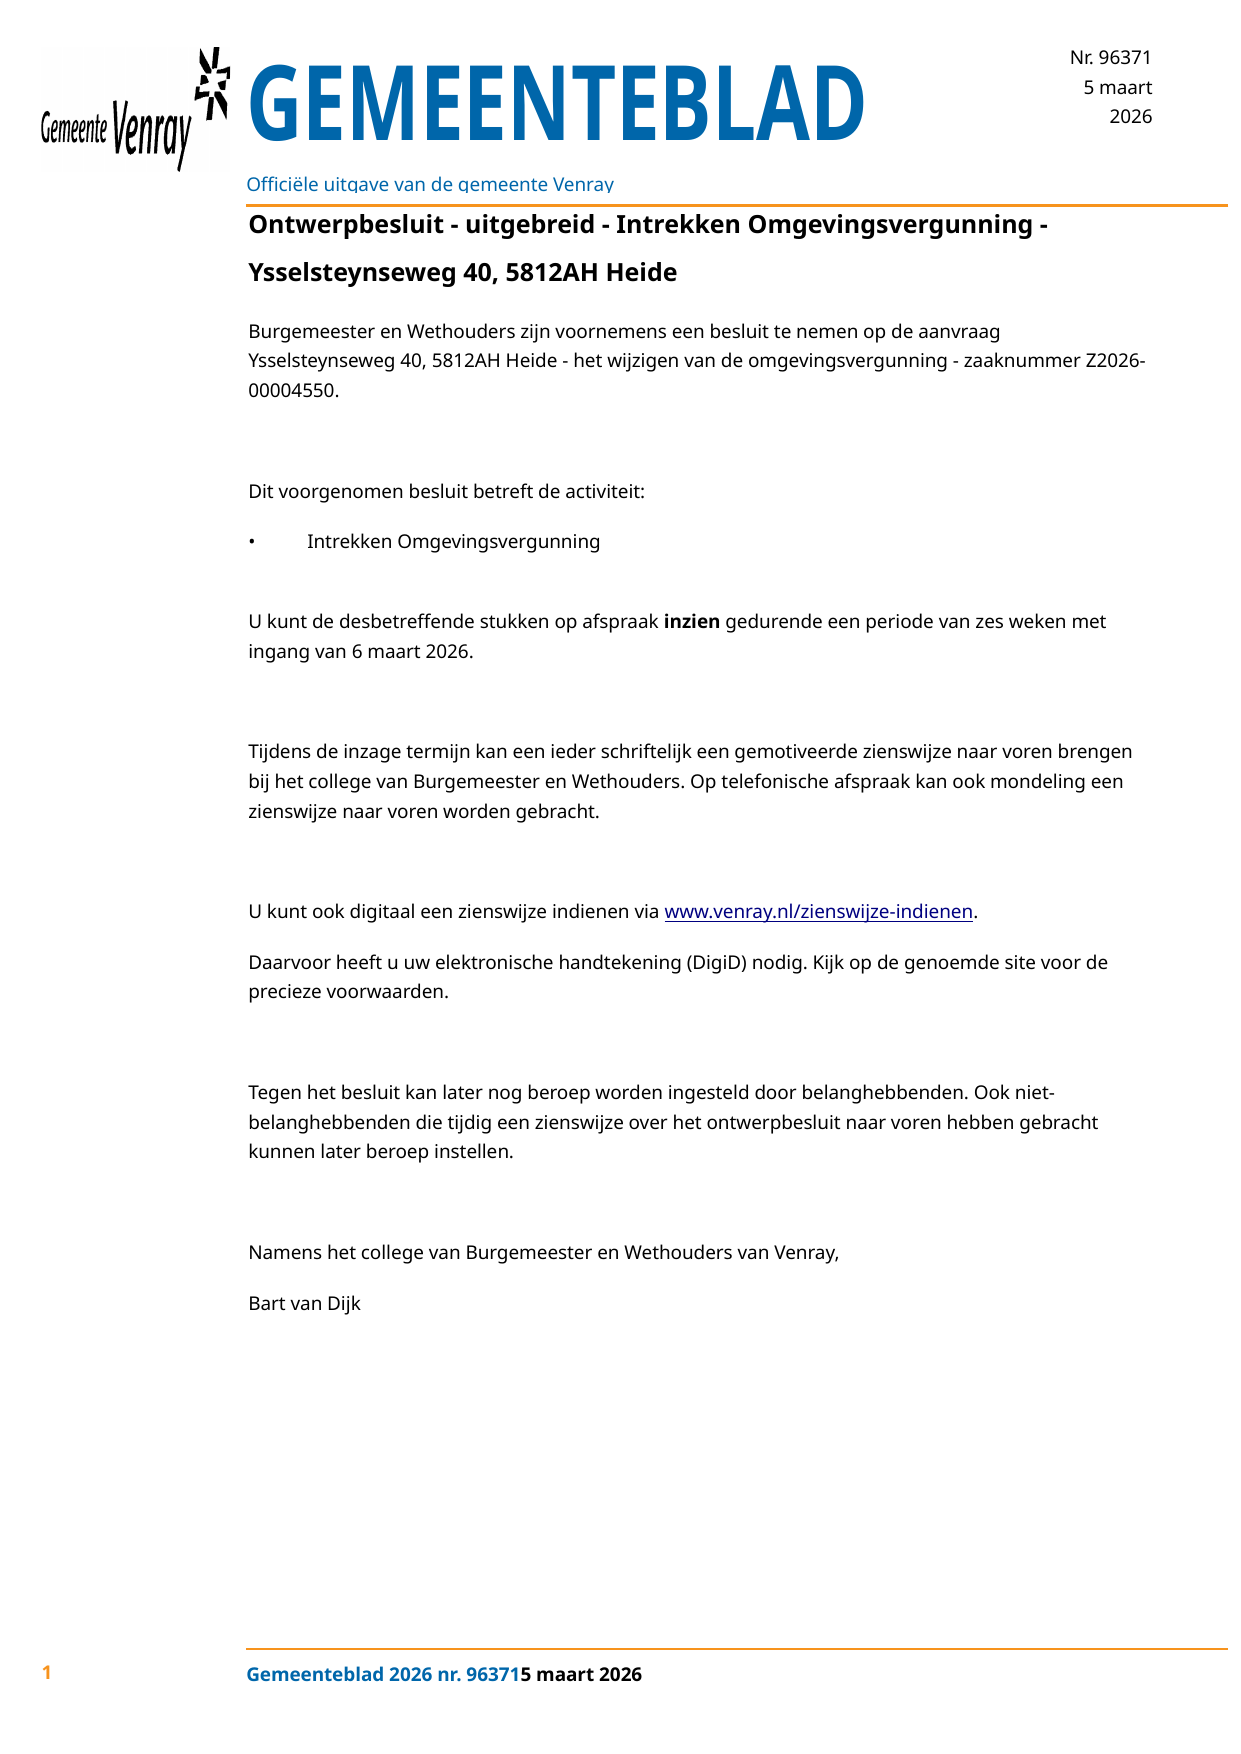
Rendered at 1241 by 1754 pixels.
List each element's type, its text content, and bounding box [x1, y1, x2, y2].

text Namens het college van Burgemeester en Wethouders van Venray, [248, 1239, 1152, 1265]
text Tijdens de inzage termijn kan een ieder schriftelijk een gemotiveerde zienswijze naar voren brengen bij het college van Burgemeester en Wethouders. Op telefonische afspraak kan ook mondeling een zienswijze naar voren worden gebracht. [248, 739, 1152, 824]
text Dit voorgenomen besluit betreft de activiteit: [248, 478, 1152, 504]
list Intrekken Omgevingsvergunning [248, 528, 1152, 554]
text U kunt de desbetreffende stukken op afspraak inzien gedurende een periode van zes weken met ingang van 6 maart 2026. [248, 608, 1152, 664]
text U kunt ook digitaal een zienswijze indienen via www.venray.nl/zienswijze-indienen. [248, 899, 1152, 924]
text Burgemeester en Wethouders zijn voornemens een besluit te nemen op de aanvraag Ysselsteynseweg 40, 5812AH Heide - het wijzigen van de omgevingsvergunning - zaaknummer Z2026-00004550. [248, 318, 1152, 403]
picture [41, 47, 231, 172]
text Bart van Dijk [248, 1290, 1152, 1316]
text Daarvoor heeft u uw elektronische handtekening (DigiD) nodig. Kijk op de genoemde site voor de precieze voorwaarden. [248, 949, 1152, 1004]
text Ontwerpbesluit - uitgebreid - Intrekken Omgevingsvergunning - Ysselsteynseweg 40, 5812AH Heide [248, 207, 1152, 288]
text Tegen het besluit kan later nog beroep worden ingesteld door belanghebbenden. Ook niet-belanghebbenden die tijdig een zienswijze over het ontwerpbesluit naar voren hebben gebracht kunnen later beroep instellen. [248, 1079, 1152, 1164]
